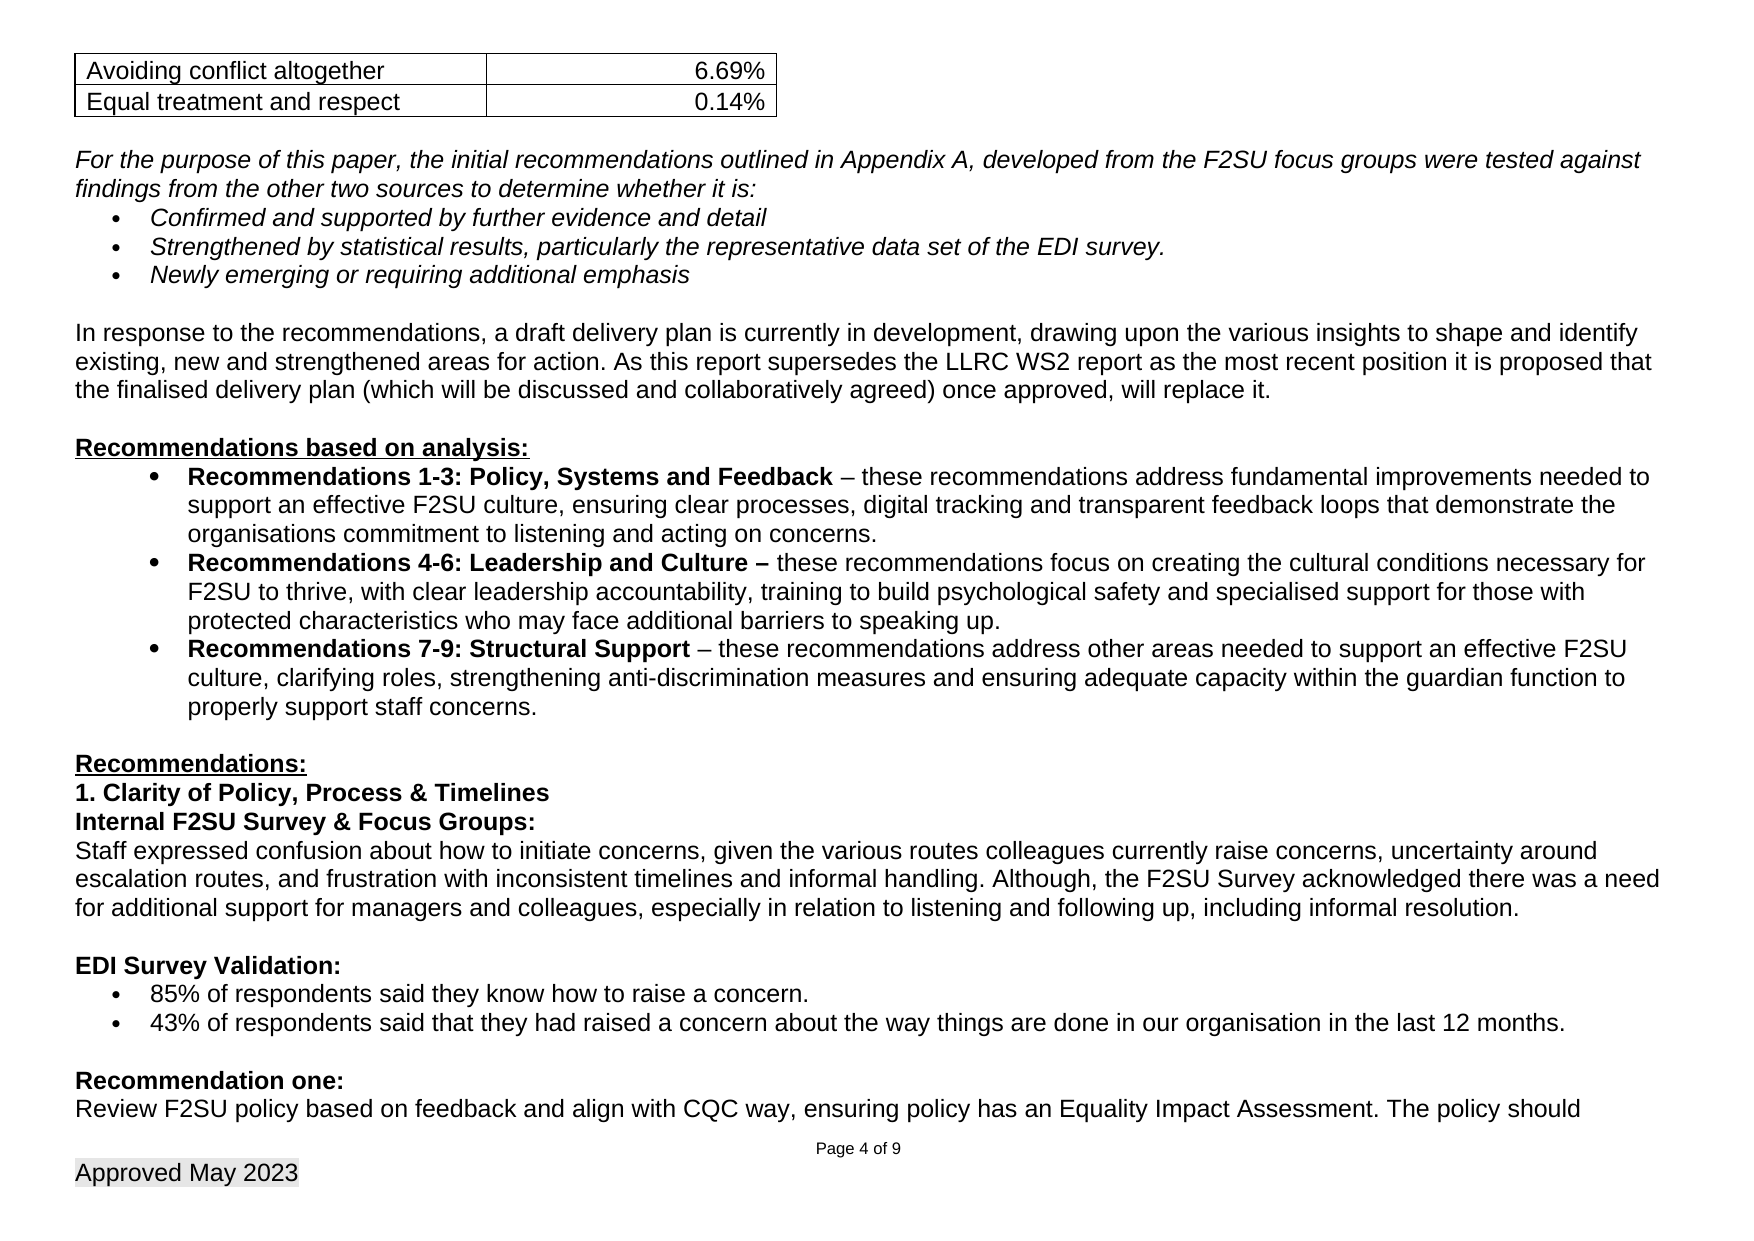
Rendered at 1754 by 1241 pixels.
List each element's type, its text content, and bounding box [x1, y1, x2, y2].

text Recommendations: [75, 749, 1679, 778]
list 43% of respondents said that they had raised a concern about the way things are done in our organisation in the last 12 months. [112, 1008, 1679, 1037]
table_cell Equal treatment and respect [76, 85, 486, 116]
text For the purpose of this paper, the initial recommendations outlined in Appendix A, developed from the F2SU focus groups were tested against findings from the other two sources to determine whether it is: [75, 145, 1679, 203]
table_cell 0.14% [487, 85, 776, 116]
table_cell 6.69% [487, 54, 776, 84]
list Recommendations 1-3: Policy, Systems and Feedback – these recommendations address fundamental improvements needed to support an effective F2SU culture, ensuring clear processes, digital tracking and transparent feedback loops that demonstrate the organisations commitment to listening and acting on concerns. [150, 462, 1679, 548]
table_cell Avoiding conflict altogether [76, 54, 486, 84]
text Recommendations based on analysis: [75, 433, 1679, 462]
list Confirmed and supported by further evidence and detail [112, 203, 1679, 232]
list Recommendations 4-6: Leadership and Culture – these recommendations focus on creating the cultural conditions necessary for F2SU to thrive, with clear leadership accountability, training to build psychological safety and specialised support for those with protected characteristics who may face additional barriers to speaking up. [150, 548, 1679, 634]
text In response to the recommendations, a draft delivery plan is currently in development, drawing upon the various insights to shape and identify existing, new and strengthened areas for action. As this report supersedes the LLRC WS2 report as the most recent position it is proposed that the finalised delivery plan (which will be discussed and collaboratively agreed) once approved, will replace it. [75, 318, 1679, 404]
text EDI Survey Validation: [75, 951, 1679, 979]
list Recommendations 7-9: Structural Support – these recommendations address other areas needed to support an effective F2SU culture, clarifying roles, strengthening anti-discrimination measures and ensuring adequate capacity within the guardian function to properly support staff concerns. [150, 634, 1679, 721]
text 1. Clarity of Policy, Process & Timelines [75, 778, 1679, 807]
text Recommendation one: Review F2SU policy based on feedback and align with CQC way, ensuring policy has an Equality Impact Assessment. The policy should [75, 1066, 1679, 1123]
list 85% of respondents said they know how to raise a concern. [112, 979, 1679, 1008]
text Internal F2SU Survey & Focus Groups: Staff expressed confusion about how to initiate concerns, given the various routes colleagues currently raise concerns, uncertainty around escalation routes, and frustration with inconsistent timelines and informal handling. Although, the F2SU Survey acknowledged there was a need for additional support for managers and colleagues, especially in relation to listening and following up, including informal resolution. [75, 807, 1679, 922]
list Strengthened by statistical results, particularly the representative data set of the EDI survey. [112, 232, 1679, 260]
list Newly emerging or requiring additional emphasis [112, 260, 1679, 289]
